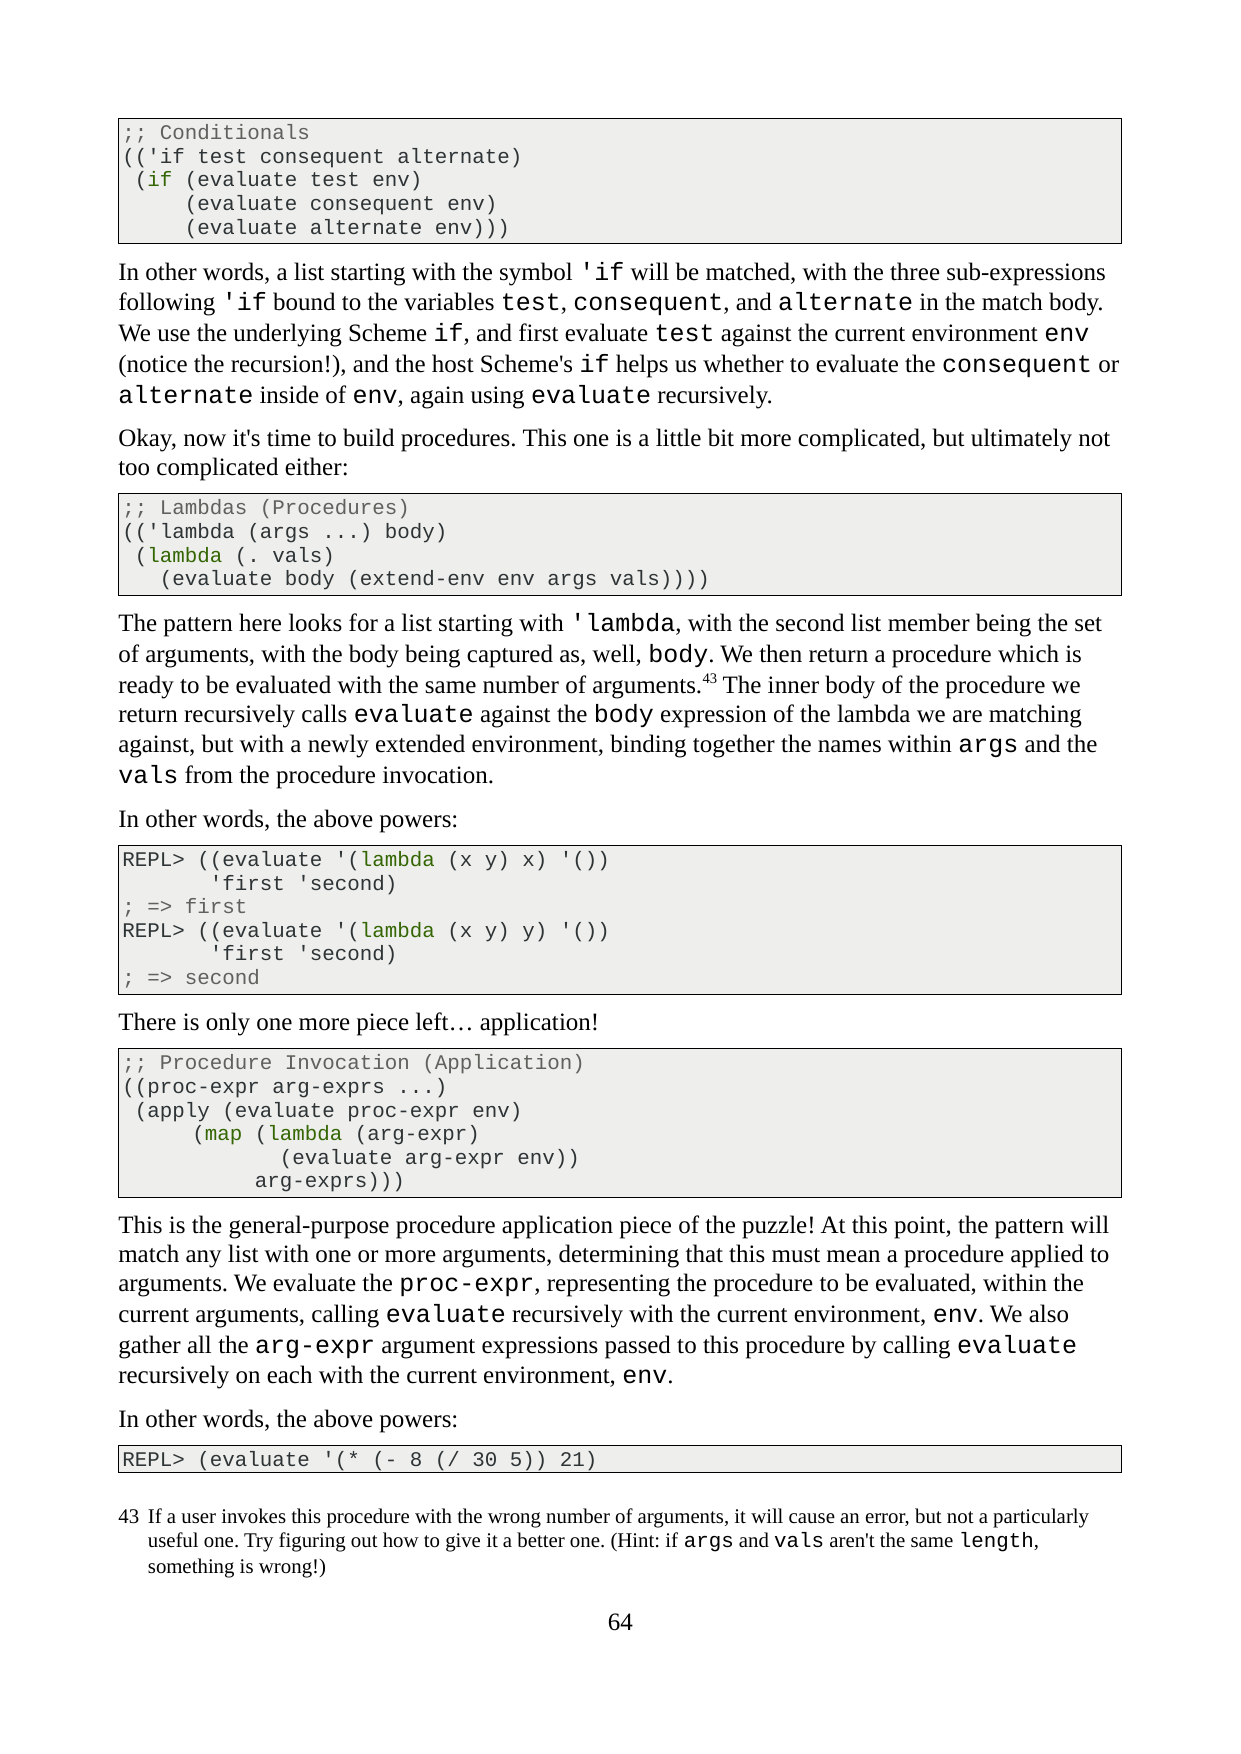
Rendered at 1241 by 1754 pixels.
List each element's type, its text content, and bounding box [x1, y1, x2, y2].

text ;; Conditionals [119, 119, 1121, 142]
text (map (lambda (arg-expr) [119, 1119, 1121, 1143]
text If a user invokes this procedure with the wrong number of arguments, it will cause an error, but not a particularly useful one. Try figuring out how to give it a better one. (Hint: if args and vals aren't the same length, something is wrong!) [118, 1504, 1122, 1578]
text ; => first [119, 892, 1121, 916]
text (apply (evaluate proc-expr env) [119, 1096, 1121, 1119]
text (evaluate consequent env) [119, 189, 1121, 213]
text 'first 'second) [119, 868, 1121, 892]
text (('lambda (args ...) body) [119, 517, 1121, 541]
text This is the general-purpose procedure application piece of the puzzle! At this point, the pattern will match any list with one or more arguments, determining that this must mean a procedure applied to arguments. We evaluate the proc-expr, representing the procedure to be evaluated, within the current arguments, calling evaluate recursively with the current environment, env. We also gather all the arg-expr argument expressions passed to this procedure by calling evaluate recursively on each with the current environment, env. [118, 1211, 1122, 1391]
text The pattern here looks for a list starting with 'lambda, with the second list member being the set of arguments, with the body being captured as, well, body. We then return a procedure which is ready to be evaluated with the same number of arguments. The inner body of the procedure we return recursively calls evaluate against the body expression of the lambda we are matching against, but with a newly extended environment, binding together the names within args and the vals from the procedure invocation. [118, 608, 1122, 791]
text (if (evaluate test env) [119, 165, 1121, 189]
text REPL> ((evaluate '(lambda (x y) x) '()) [119, 846, 1121, 868]
text In other words, a list starting with the symbol 'if will be matched, with the three sub-expressions following 'if bound to the variables test, consequent, and alternate in the match body. We use the underlying Scheme if, and first evaluate test against the current environment env (notice the recursion!), and the host Scheme's if helps us whether to evaluate the consequent or alternate inside of env, again using evaluate recursively. [118, 257, 1122, 411]
text (lambda (. vals) [119, 541, 1121, 564]
text ; => second [119, 963, 1121, 994]
text There is only one more piece left… application! [118, 1007, 1122, 1036]
text arg-exprs))) [119, 1167, 1121, 1197]
text 'first 'second) [119, 939, 1121, 963]
text REPL> (evaluate '(* (- 8 (/ 30 5)) 21) [119, 1446, 1121, 1472]
text ((proc-expr arg-exprs ...) [119, 1072, 1121, 1096]
text Okay, now it's time to build procedures. This one is a little bit more complicated, but ultimately not too complicated either: [118, 423, 1122, 481]
text (evaluate body (extend-env env args vals)))) [119, 564, 1121, 595]
text (('if test consequent alternate) [119, 142, 1121, 165]
text (evaluate alternate env))) [119, 213, 1121, 243]
text In other words, the above powers: [118, 1404, 1122, 1433]
text (evaluate arg-expr env)) [119, 1143, 1121, 1167]
text ;; Procedure Invocation (Application) [119, 1049, 1121, 1072]
text In other words, the above powers: [118, 804, 1122, 832]
text REPL> ((evaluate '(lambda (x y) y) '()) [119, 916, 1121, 939]
text ;; Lambdas (Procedures) [119, 494, 1121, 517]
